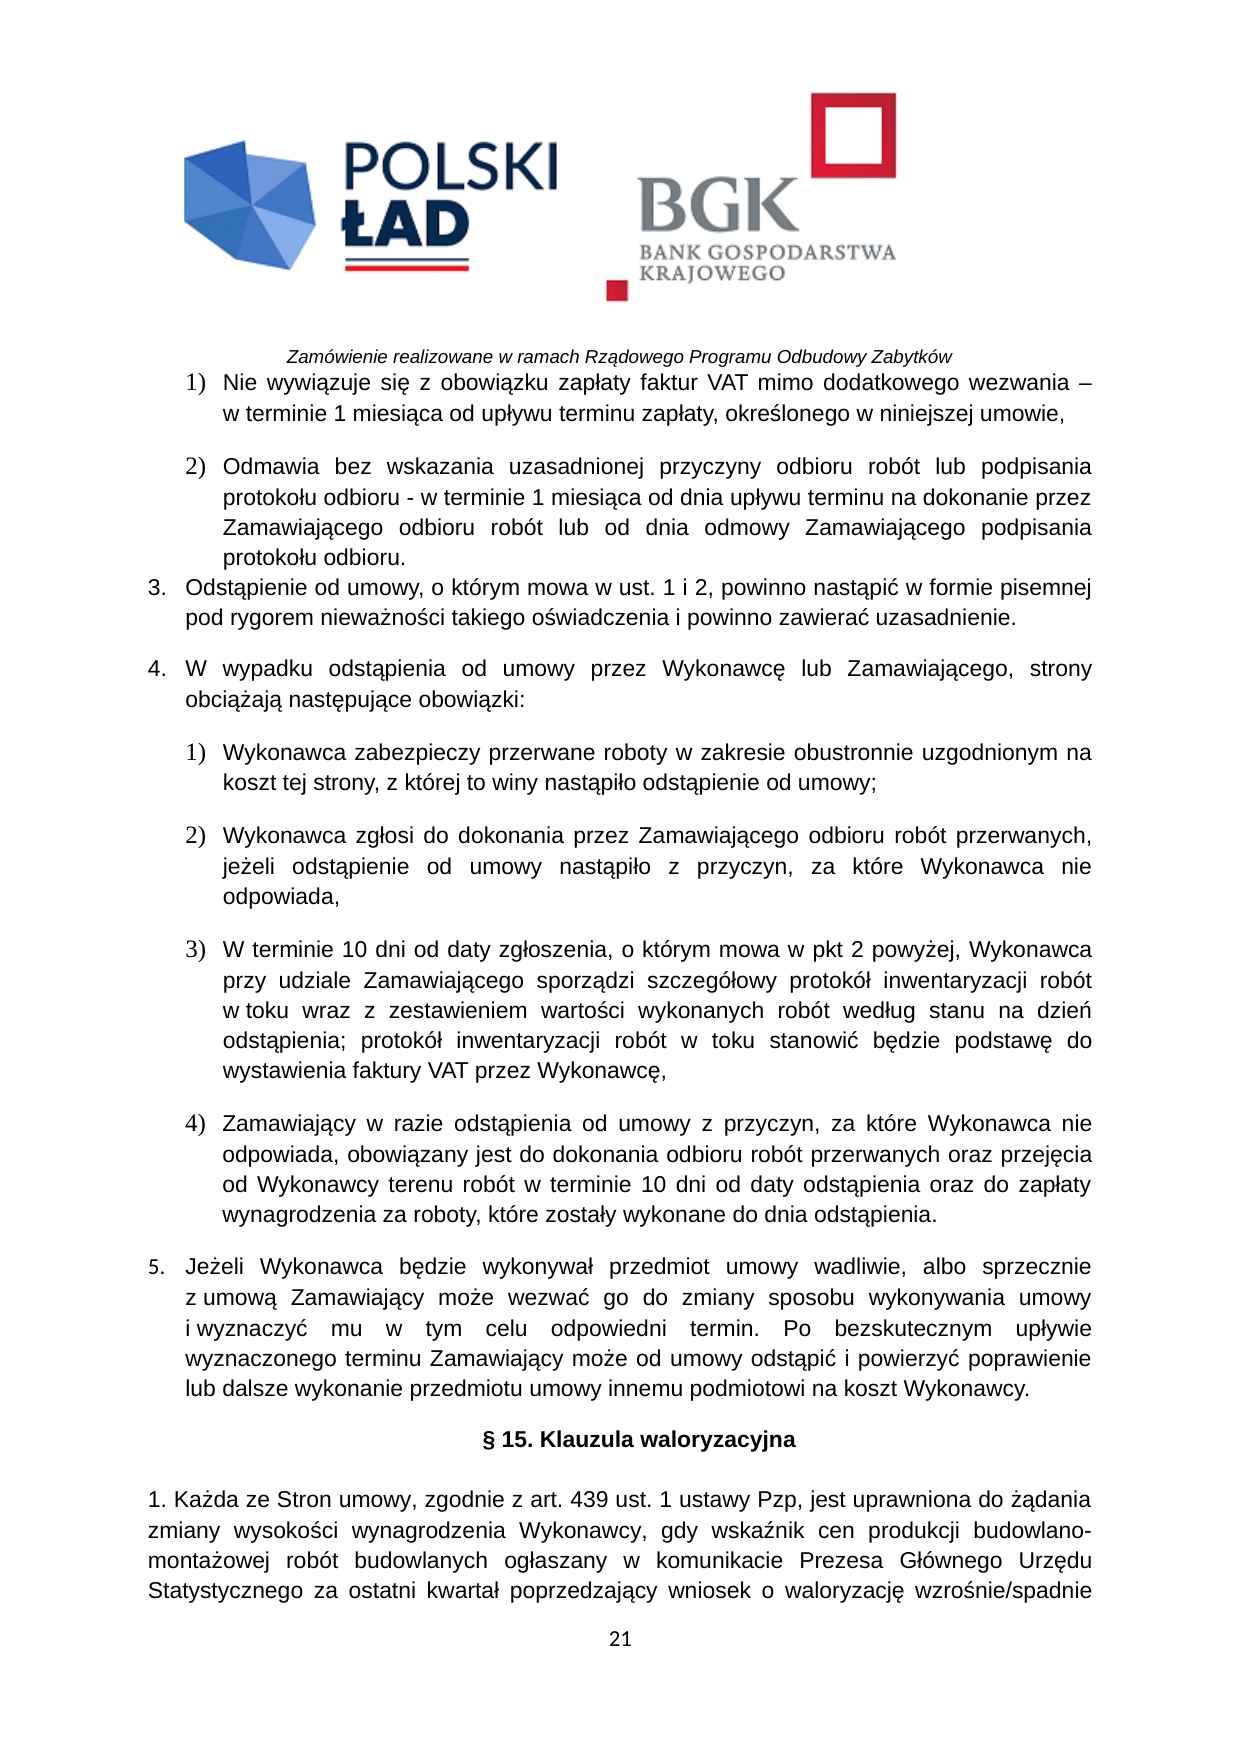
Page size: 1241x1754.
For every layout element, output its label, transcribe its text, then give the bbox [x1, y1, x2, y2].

list § 15. Klauzula waloryzacyjna [185, 1426, 1093, 1452]
list Odmawia bez wskazania uzasadnionej przyczyny odbioru robót lub podpisania protokołu odbioru - w terminie 1 miesiąca od dnia upływu terminu na dokonanie przez Zamawiającego odbioru robót lub od dnia odmowy Zamawiającego podpisania protokołu odbioru. [185, 451, 1093, 570]
list Wykonawca zabezpieczy przerwane roboty w zakresie obustronnie uzgodnionym na koszt tej strony, z której to winy nastąpiło odstąpienie od umowy; [185, 737, 1093, 796]
list Nie wywiązuje się z obowiązku zapłaty faktur VAT mimo dodatkowego wezwania – w terminie 1 miesiąca od upływu terminu zapłaty, określonego w niniejszej umowie, [185, 367, 1093, 426]
list W wypadku odstąpienia od umowy przez Wykonawcę lub Zamawiającego, strony obciążają następujące obowiązki: [148, 655, 1093, 712]
list Odstąpienie od umowy, o którym mowa w ust. 1 i 2, powinno nastąpić w formie pisemnej pod rygorem nieważności takiego oświadczenia i powinno zawierać uzasadnienie. [148, 574, 1093, 631]
list W terminie 10 dni od daty zgłoszenia, o którym mowa w pkt 2 powyżej, Wykonawca przy udziale Zamawiającego sporządzi szczegółowy protokół inwentaryzacji robót w toku wraz z zestawieniem wartości wykonanych robót według stanu na dzień odstąpienia; protokół inwentaryzacji robót w toku stanowić będzie podstawę do wystawienia faktury VAT przez Wykonawcę, [185, 934, 1093, 1084]
list Zamawiający w razie odstąpienia od umowy z przyczyn, za które Wykonawca nie odpowiada, obowiązany jest do dokonania odbioru robót przerwanych oraz przejęcia od Wykonawcy terenu robót w terminie 10 dni od daty odstąpienia oraz do zapłaty wynagrodzenia za roboty, które zostały wykonane do dnia odstąpienia. [185, 1108, 1093, 1228]
list Wykonawca zgłosi do dokonania przez Zamawiającego odbioru robót przerwanych, jeżeli odstąpienie od umowy nastąpiło z przyczyn, za które Wykonawca nie odpowiada, [185, 820, 1093, 909]
list Jeżeli Wykonawca będzie wykonywał przedmiot umowy wadliwie, albo sprzecznie z umową Zamawiający może wezwać go do zmiany sposobu wykonywania umowy i wyznaczyć mu w tym celu odpowiedni termin. Po bezskutecznym upływie wyznaczonego terminu Zamawiający może od umowy odstąpić i powierzyć poprawienie lub dalsze wykonanie przedmiotu umowy innemu podmiotowi na koszt Wykonawcy. [148, 1252, 1093, 1401]
text 1. Każda ze Stron umowy, zgodnie z art. 439 ust. 1 ustawy Pzp, jest uprawniona do żądania zmiany wysokości wynagrodzenia Wykonawcy, gdy wskaźnik cen produkcji budowlano-montażowej robót budowlanych ogłaszany w komunikacie Prezesa Głównego Urzędu Statystycznego za ostatni kwartał poprzedzający wniosek o waloryzację wzrośnie/spadnie [148, 1486, 1093, 1603]
